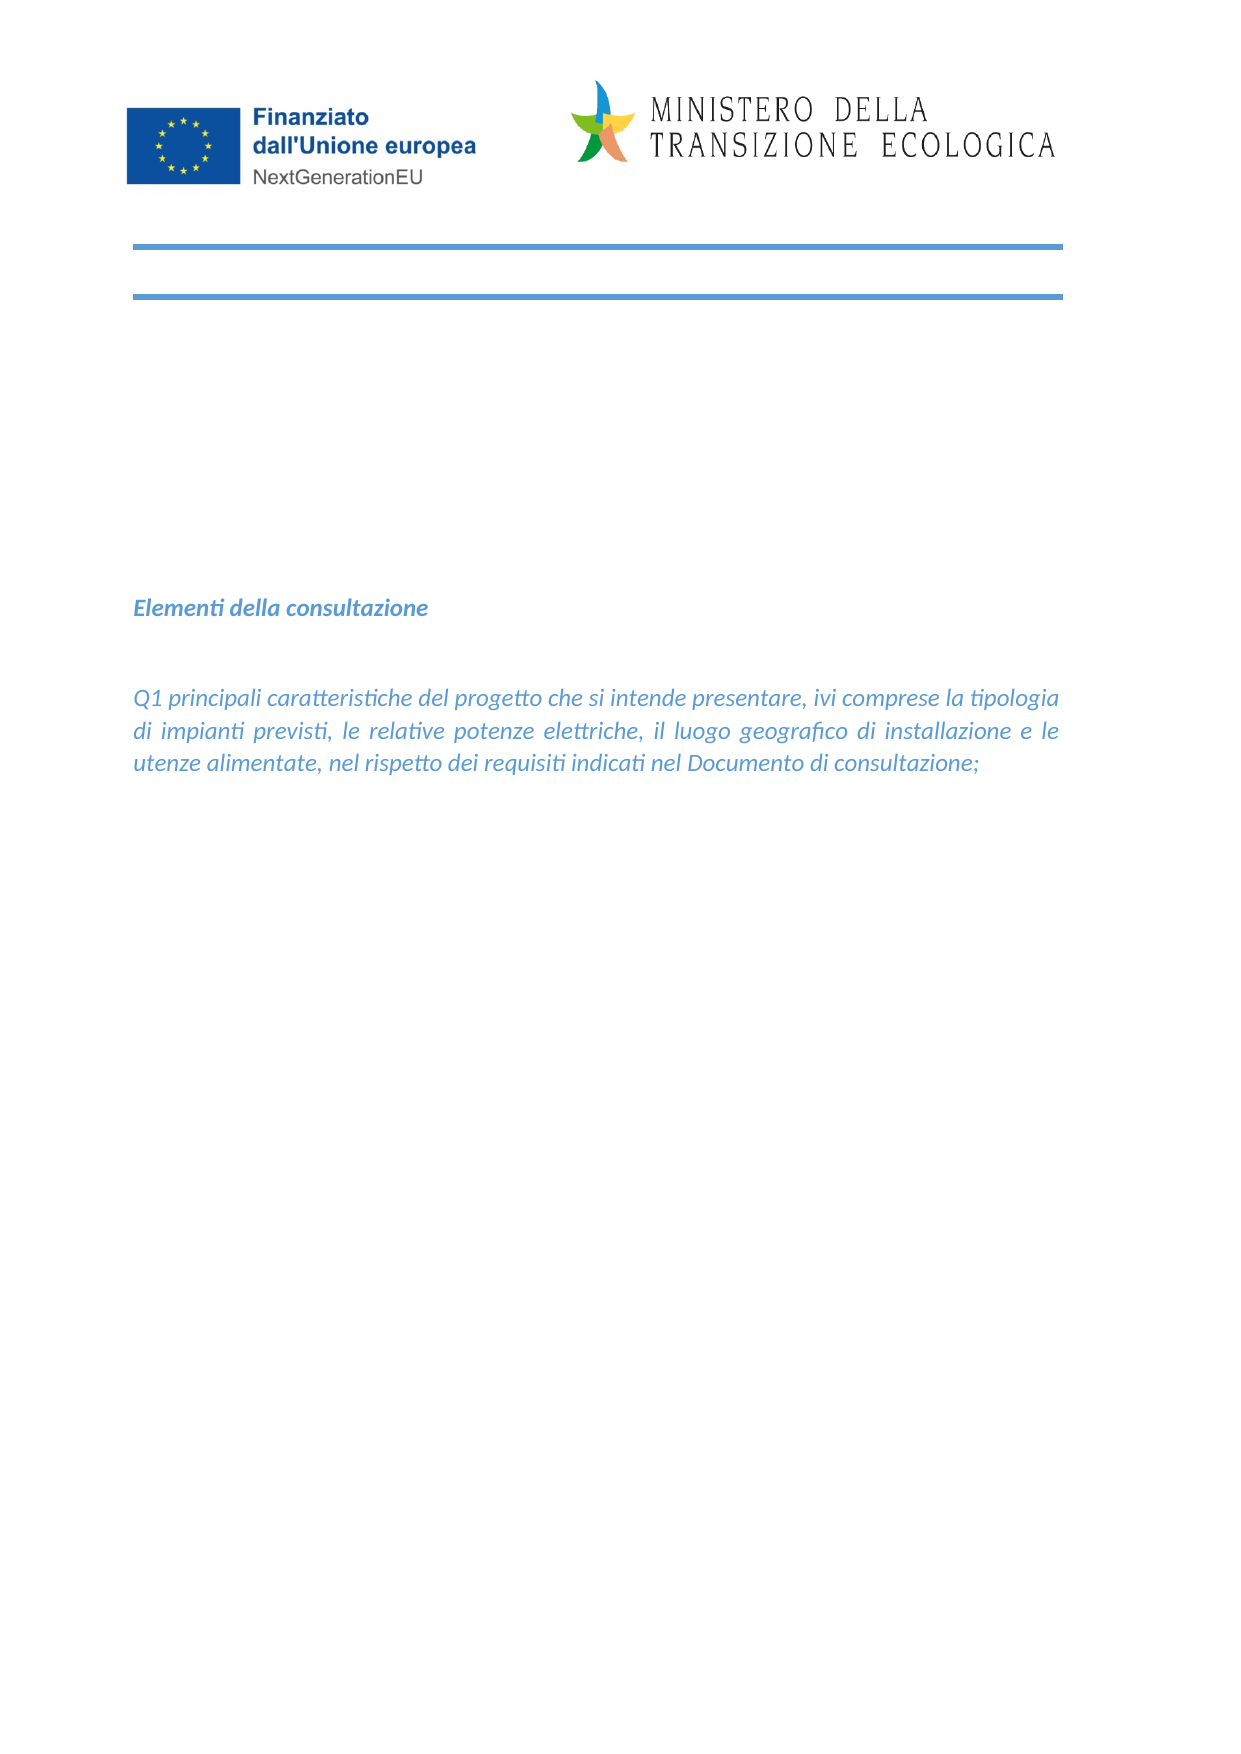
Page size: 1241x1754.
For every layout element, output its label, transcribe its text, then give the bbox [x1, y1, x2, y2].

text Q1 principali caratteristiche del progetto che si intende presentare, ivi comprese la tipologia di impianti previsti, le relative potenze elettriche, il luogo geografico di installazione e le utenze alimentate, nel rispetto dei requisiti indicati nel Documento di consultazione; [133, 682, 1063, 778]
text Elementi della consultazione [133, 592, 1063, 623]
